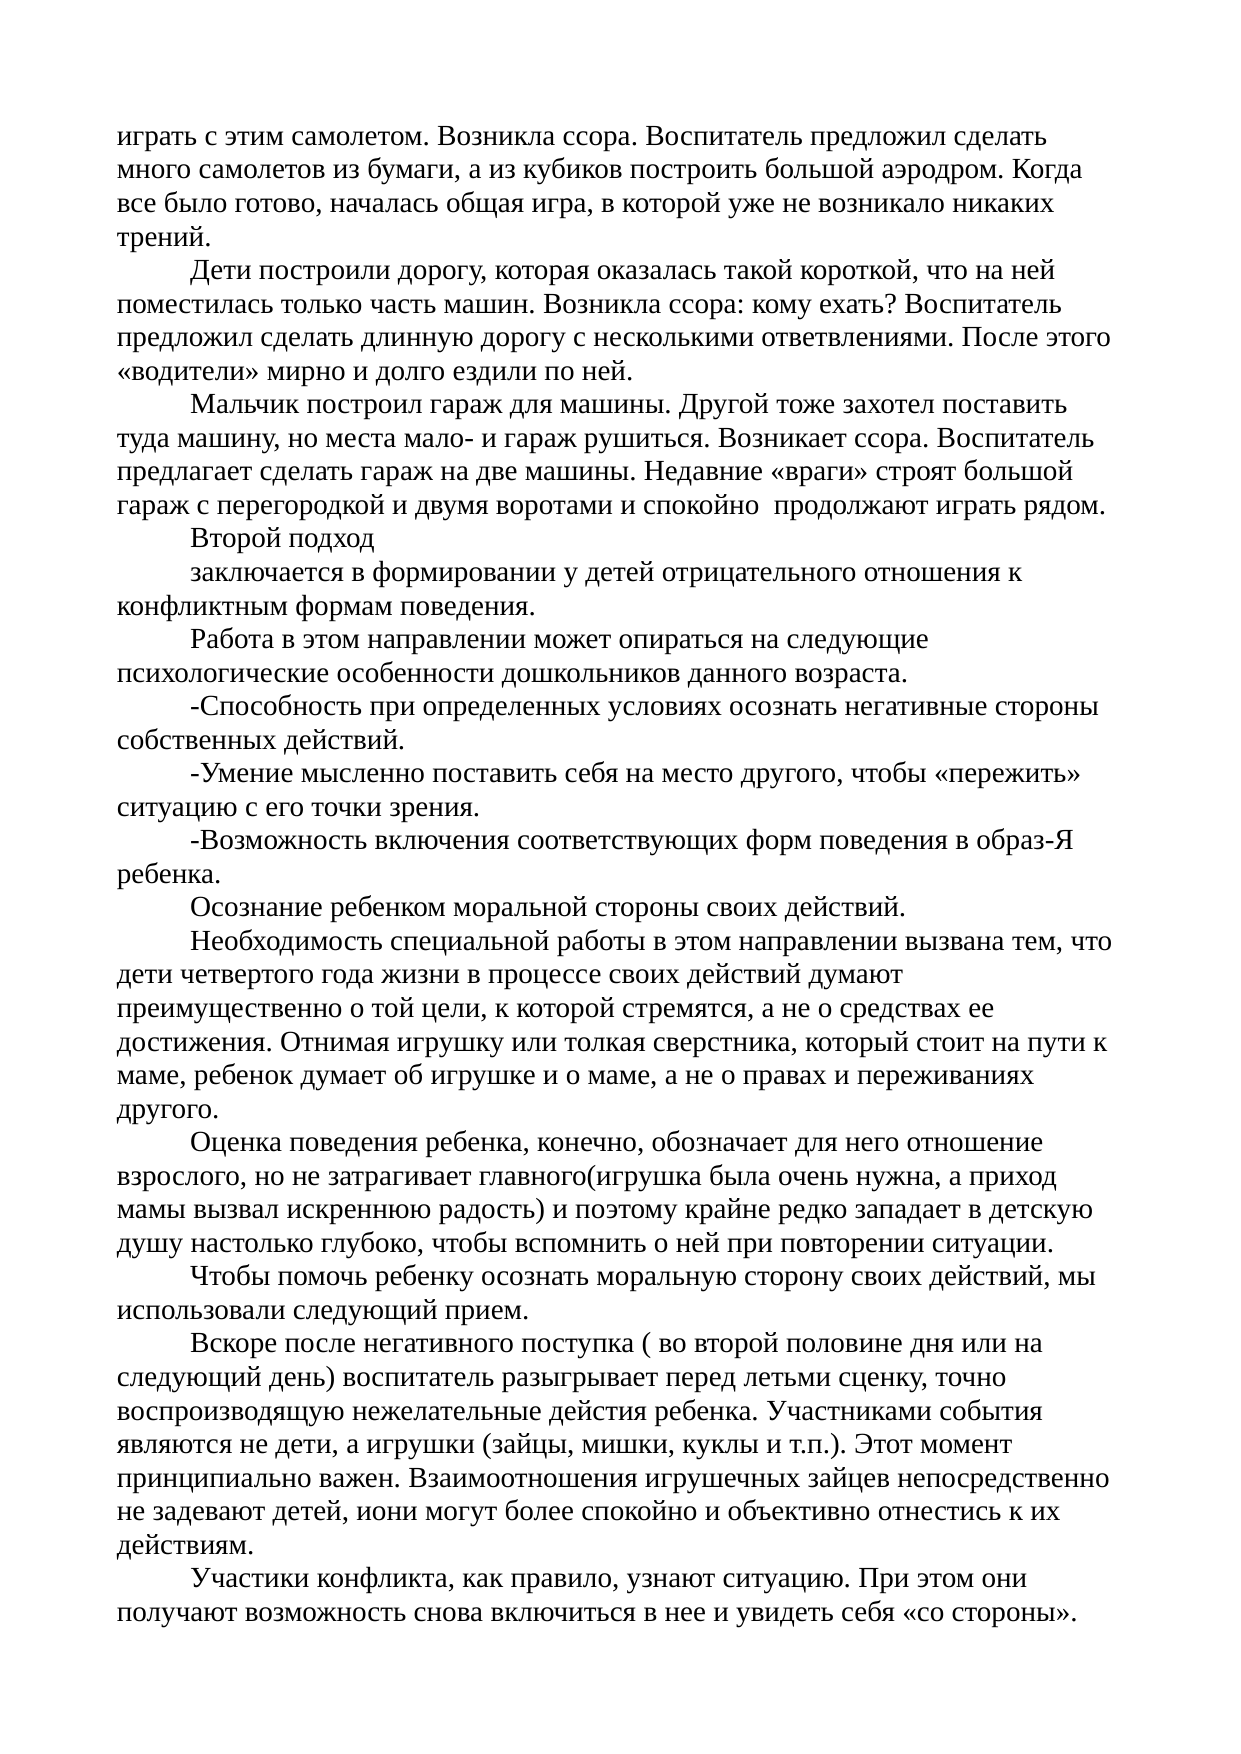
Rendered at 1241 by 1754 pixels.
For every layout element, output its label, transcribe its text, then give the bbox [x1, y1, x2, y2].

text Осознание ребенком моральной стороны своих действий. [117, 889, 1122, 923]
text Мальчик построил гараж для машины. Другой тоже захотел поставить туда машину, но места мало- и гараж рушиться. Возникает ссора. Воспитатель предлагает сделать гараж на две машины. Недавние «враги» строят большой гараж с перегородкой и двумя воротами и спокойно продолжают играть рядом. [117, 386, 1122, 521]
text Вскоре после негативного поступка ( во второй половине дня или на следующий день) воспитатель разыгрывает перед летьми сценку, точно воспроизводящую нежелательные дейстия ребенка. Участниками события являются не дети, а игрушки (зайцы, мишки, куклы и т.п.). Этот момент принципиально важен. Взаимоотношения игрушечных зайцев непосредственно не задевают детей, иони могут более спокойно и объективно отнестись к их действиям. [117, 1326, 1122, 1560]
text Работа в этом направлении может опираться на следующие психологические особенности дошкольников данного возраста. [117, 621, 1122, 688]
text -Умение мысленно поставить себя на место другого, чтобы «пережить» ситуацию с его точки зрения. [117, 755, 1122, 822]
text заключается в формировании у детей отрицательного отношения к конфликтным формам поведения. [117, 554, 1122, 621]
text Оценка поведения ребенка, конечно, обозначает для него отношение взрослого, но не затрагивает главного(игрушка была очень нужна, а приход мамы вызвал искреннюю радость) и поэтому крайне редко западает в детскую душу настолько глубоко, чтобы вспомнить о ней при повторении ситуации. [117, 1124, 1122, 1258]
text играть с этим самолетом. Возникла ссора. Воспитатель предложил сделать много самолетов из бумаги, а из кубиков построить большой аэродром. Когда все было готово, началась общая игра, в которой уже не возникало никаких трений. [117, 118, 1122, 252]
text Чтобы помочь ребенку осознать моральную сторону своих действий, мы использовали следующий прием. [117, 1258, 1122, 1326]
text -Способность при определенных условиях осознать негативные стороны собственных действий. [117, 688, 1122, 755]
text Второй подход [117, 521, 1122, 554]
text Участики конфликта, как правило, узнают ситуацию. При этом они получают возможность снова включиться в нее и увидеть себя «со стороны». [117, 1560, 1122, 1627]
text Дети построили дорогу, которая оказалась такой короткой, что на ней поместилась только часть машин. Возникла ссора: кому ехать? Воспитатель предложил сделать длинную дорогу с несколькими ответвлениями. После этого «водители» мирно и долго ездили по ней. [117, 252, 1122, 386]
text -Возможность включения соответствующих форм поведения в образ-Я ребенка. [117, 822, 1122, 889]
text Необходимость специальной работы в этом направлении вызвана тем, что дети четвертого года жизни в процессе своих действий думают преимущественно о той цели, к которой стремятся, а не о средствах ее достижения. Отнимая игрушку или толкая сверстника, который стоит на пути к маме, ребенок думает об игрушке и о маме, а не о правах и переживаниях другого. [117, 923, 1122, 1124]
